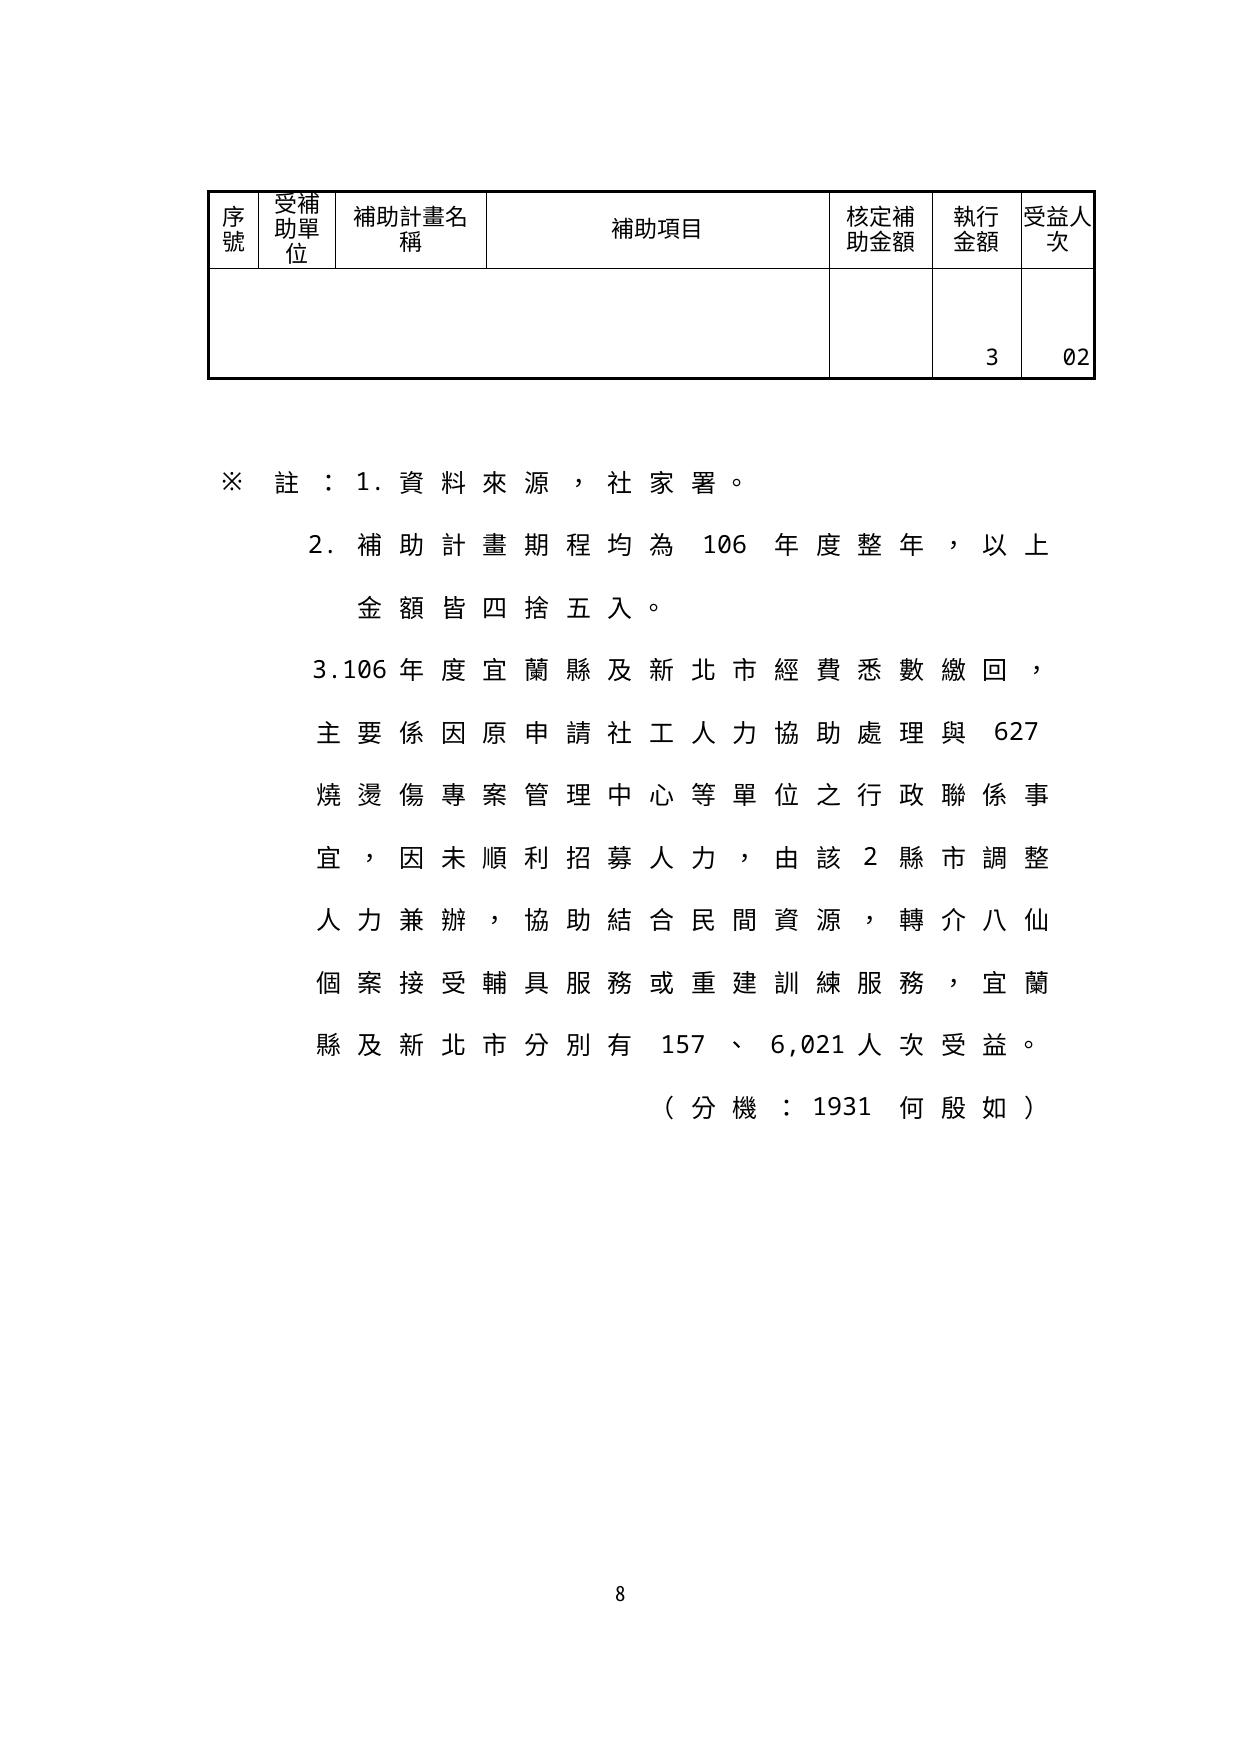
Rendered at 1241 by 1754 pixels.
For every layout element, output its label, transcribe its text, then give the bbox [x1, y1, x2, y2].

text ※註：1.資料來源，社家署。 [183, 439, 1072, 502]
table_cell 02 [1022, 269, 1093, 377]
text 3.106年度宜蘭縣及新北市經費悉數繳回，主要係因原申請社工人力協助處理與627燒燙傷專案管理中心等單位之行政聯係事宜，因未順利招募人力，由該2縣市調整人力兼辦，協助結合民間資源，轉介八仙個案接受輔具服務或重建訓練服務，宜蘭縣及新北市分別有157、6,021人次受益。 [271, 627, 1072, 1064]
table_header 核定補助金額 [830, 193, 932, 268]
text （分機：1931 何殷如） [242, 1064, 1058, 1127]
table_header 序號 [210, 193, 258, 268]
table_cell [210, 269, 829, 377]
text 2.補助計畫期程均為106年度整年，以上金額皆四捨五入。 [241, 502, 1072, 627]
table_cell [830, 269, 932, 377]
table_header 受益人次 [1022, 193, 1093, 268]
table_header 補助項目 [487, 193, 829, 268]
table_header 受補助單位 [259, 193, 335, 268]
table_cell 3 [933, 269, 1021, 377]
table_header 補助計畫名稱 [336, 193, 486, 268]
table_header 執行金額 [933, 193, 1021, 268]
